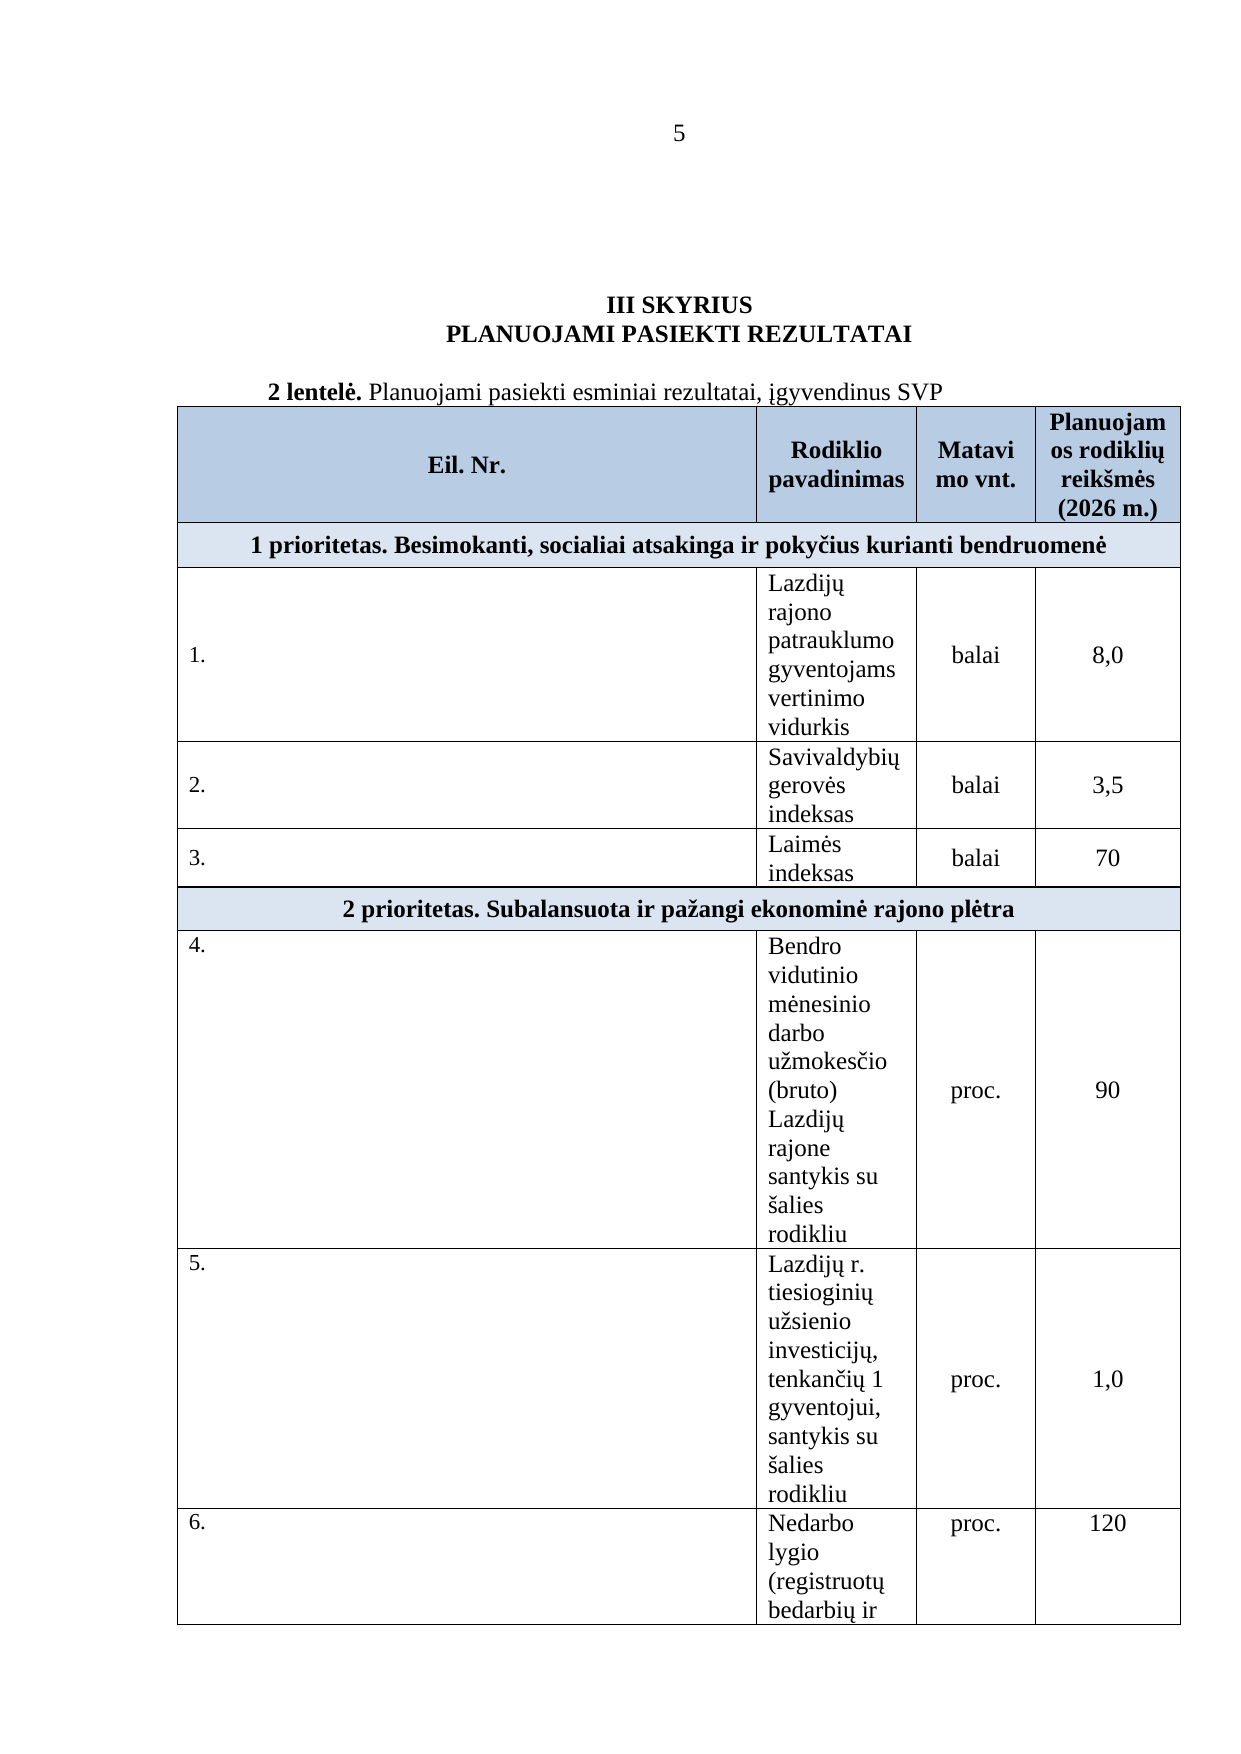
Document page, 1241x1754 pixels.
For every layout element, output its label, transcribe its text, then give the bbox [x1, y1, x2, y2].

text 2 lentelė. Planuojami pasiekti esminiai rezultatai, įgyvendinus SVP [177, 377, 1181, 406]
table_cell balai [917, 742, 1035, 828]
table_header Eil. Nr. [178, 407, 756, 522]
text III SKYRIUS [177, 291, 1181, 319]
table_cell 8,0 [1036, 568, 1180, 741]
table_header Planuojamos rodiklių reikšmės (2026 m.) [1036, 407, 1180, 522]
table_cell proc. [917, 1249, 1035, 1507]
table_cell 90 [1036, 931, 1180, 1248]
table_cell balai [917, 568, 1035, 741]
table_header Rodiklio pavadinimas [757, 407, 916, 522]
table_cell 2. [178, 742, 756, 828]
table_cell 1 prioritetas. Besimokanti, socialiai atsakinga ir pokyčius kurianti bendruomenė [178, 523, 1180, 567]
table_cell 1. [178, 568, 756, 741]
table_cell proc. [917, 931, 1035, 1248]
table_header Matavimo vnt. [917, 407, 1035, 522]
table_cell Lazdijų rajono patrauklumo gyventojams vertinimo vidurkis [757, 568, 916, 741]
table_cell Bendro vidutinio mėnesinio darbo užmokesčio (bruto) Lazdijų rajone santykis su šalies rodikliu [757, 931, 916, 1248]
table_cell Lazdijų r. tiesioginių užsienio investicijų, tenkančių 1 gyventojui, santykis su šalies rodikliu [757, 1249, 916, 1507]
table_cell 3. [178, 829, 756, 886]
table_cell 120 [1036, 1509, 1180, 1623]
table_cell proc. [917, 1509, 1035, 1623]
table_cell 5. [178, 1249, 756, 1507]
table_cell Nedarbo lygio (registruotų bedarbių ir [757, 1509, 916, 1623]
table_cell Savivaldybių gerovės indeksas [757, 742, 916, 828]
table_cell Laimės indeksas [757, 829, 916, 886]
table_cell 70 [1036, 829, 1180, 886]
table_cell balai [917, 829, 1035, 886]
table_cell 4. [178, 931, 756, 1248]
table_cell 2 prioritetas. Subalansuota ir pažangi ekonominė rajono plėtra [178, 888, 1180, 930]
table_cell 3,5 [1036, 742, 1180, 828]
text PLANUOJAMI PASIEKTI REZULTATAI [177, 319, 1181, 348]
table_cell 6. [178, 1509, 756, 1623]
table_cell 1,0 [1036, 1249, 1180, 1507]
